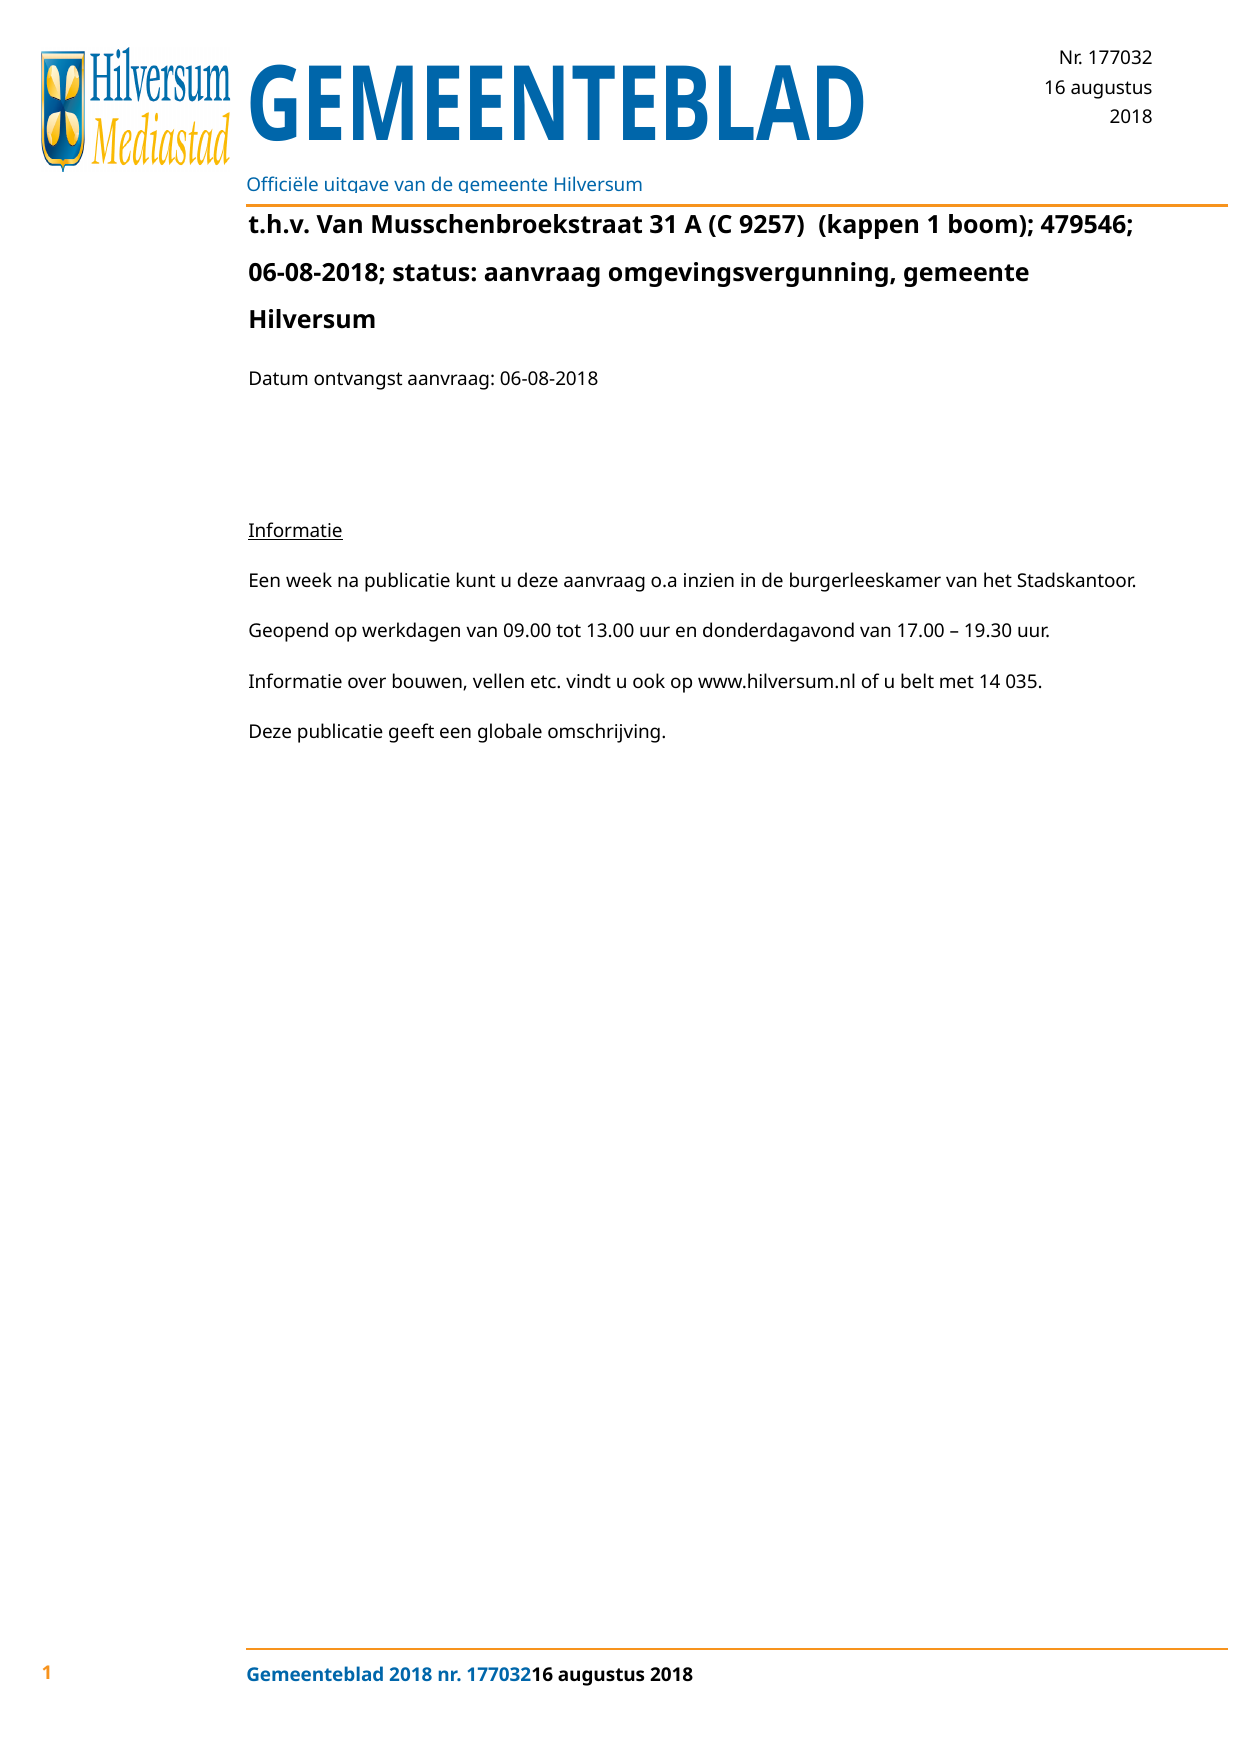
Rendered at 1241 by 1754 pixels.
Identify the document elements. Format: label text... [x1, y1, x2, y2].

text Geopend op werkdagen van 09.00 tot 13.00 uur en donderdagavond van 17.00 – 19.30 uur. [248, 618, 1152, 643]
text t.h.v. Van Musschenbroekstraat 31 A (C 9257) (kappen 1 boom); 479546; 06-08-2018; status: aanvraag omgevingsvergunning, gemeente Hilversum [248, 207, 1152, 336]
picture [41, 47, 231, 172]
text Informatie [248, 517, 1152, 542]
text Datum ontvangst aanvraag: 06-08-2018 [248, 366, 1152, 391]
text Een week na publicatie kunt u deze aanvraag o.a inzien in de burgerleeskamer van het Stadskantoor. [248, 567, 1152, 593]
text Informatie over bouwen, vellen etc. vindt u ook op www.hilversum.nl of u belt met 14 035. [248, 668, 1152, 694]
text Deze publicatie geeft een globale omschrijving. [248, 718, 1152, 744]
